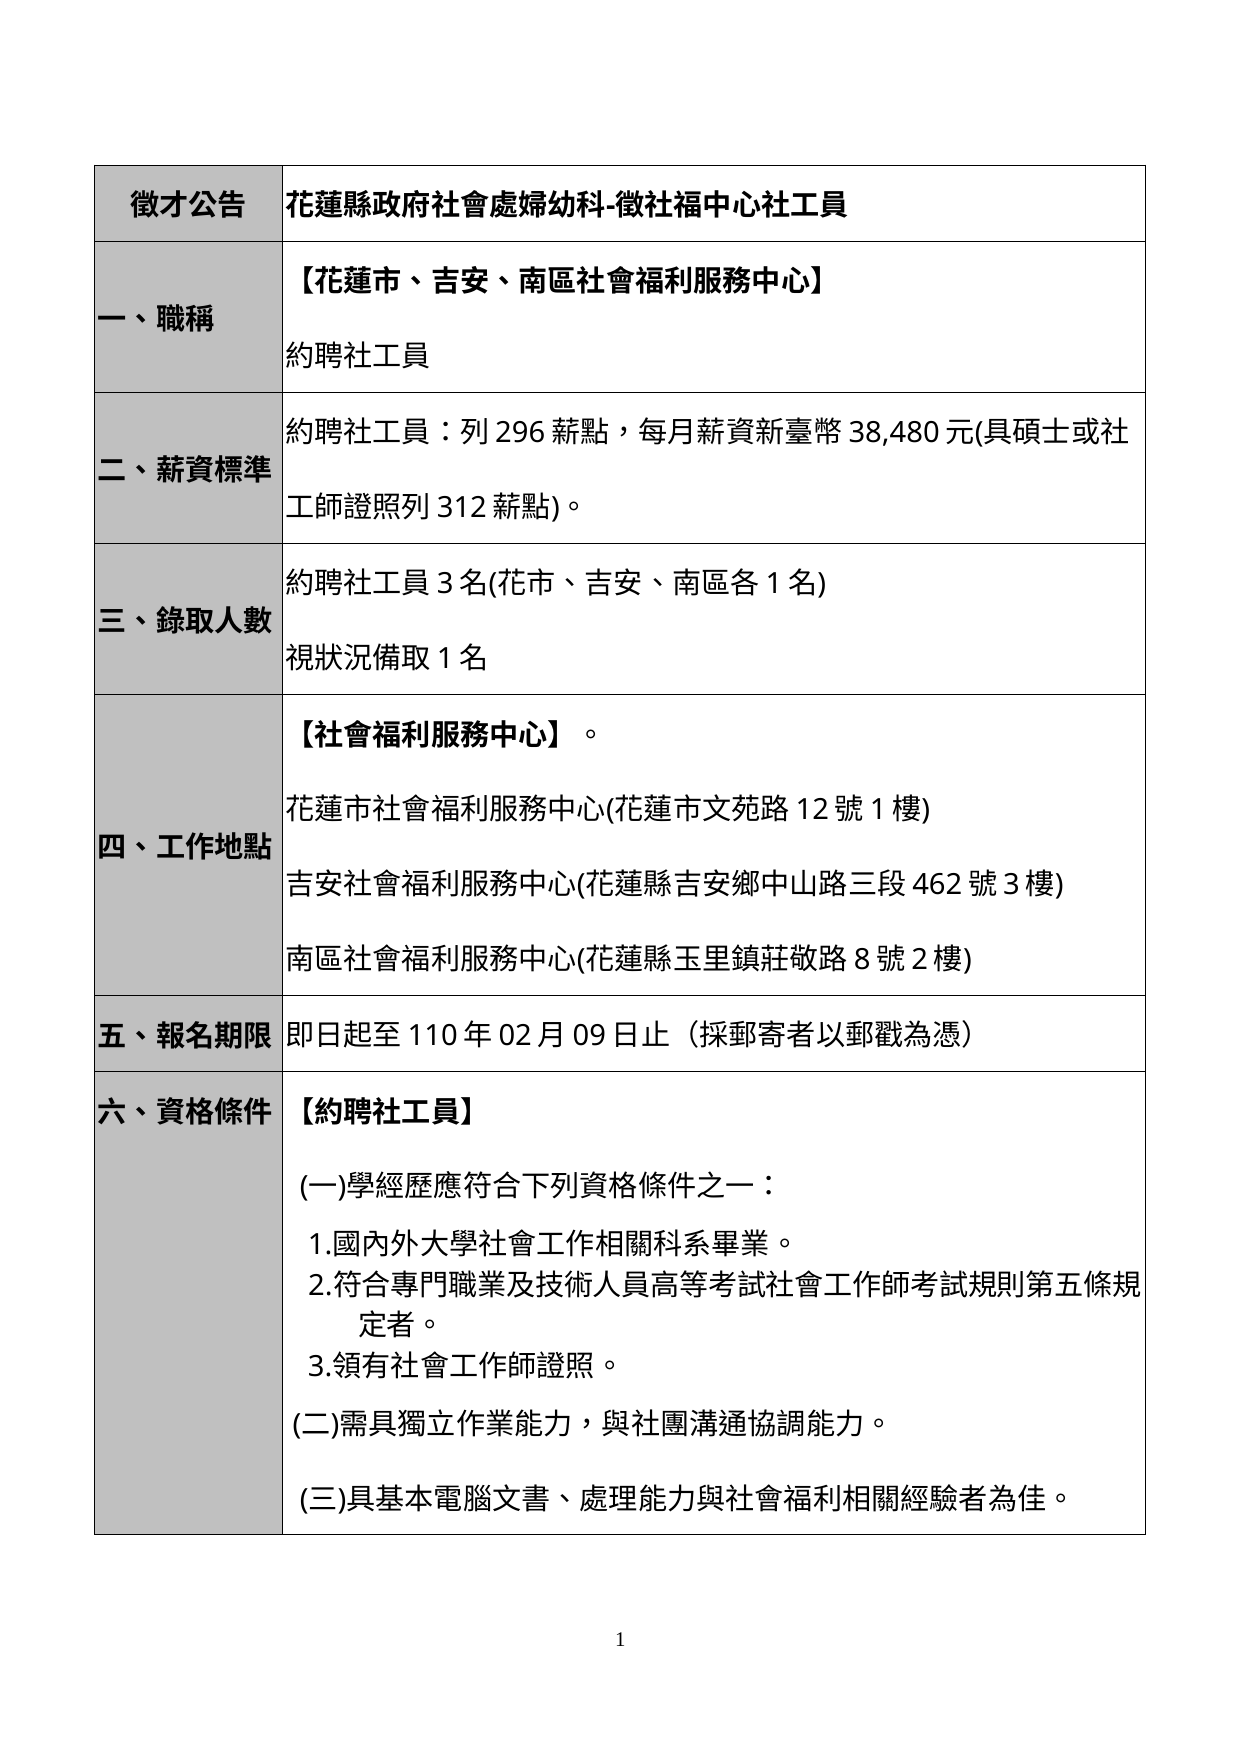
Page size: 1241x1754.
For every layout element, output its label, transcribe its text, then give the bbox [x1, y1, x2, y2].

table_cell 約聘社工員3名(花市、吉安、南區各1名) 視狀況備取1名 [283, 544, 1145, 694]
table_header 花蓮縣政府社會處婦幼科-徵社福中心社工員 [283, 166, 1145, 241]
table_cell 即日起至110年02月09日止（採郵寄者以郵戳為憑） [283, 996, 1145, 1071]
table_cell 四、工作地點 [95, 695, 282, 995]
table_cell 五、報名期限 [95, 996, 282, 1071]
table_cell 一、職稱 [95, 242, 282, 392]
table_cell 【社會福利服務中心】。 花蓮市社會福利服務中心(花蓮市文苑路12號1樓) 吉安社會福利服務中心(花蓮縣吉安鄉中山路三段462號3樓) 南區社會福利服務中心(花蓮縣玉里鎮莊敬路8號2樓) [283, 695, 1145, 995]
table_cell 六、資格條件 [95, 1072, 282, 1534]
table_header 徵才公告 [95, 166, 282, 241]
table_cell 約聘社工員：列296薪點，每月薪資新臺幣38,480元(具碩士或社工師證照列312薪點)。 [283, 393, 1145, 543]
table_cell 二、薪資標準 [95, 393, 282, 543]
table_cell 【約聘社工員】 (一)學經歷應符合下列資格條件之一： 1.國內外大學社會工作相關科系畢業。 2.符合專門職業及技術人員高等考試社會工作師考試規則第五條規定者。 3.領有社會工作師證照。 (二)需具獨立作業能力，與社團溝通協調能力。 (三)具基本電腦文書、處理能力與社會福利相關經驗者為佳。 [283, 1072, 1145, 1534]
table_cell 三、錄取人數 [95, 544, 282, 694]
table_cell 【花蓮市、吉安、南區社會福利服務中心】 約聘社工員 [283, 242, 1145, 392]
